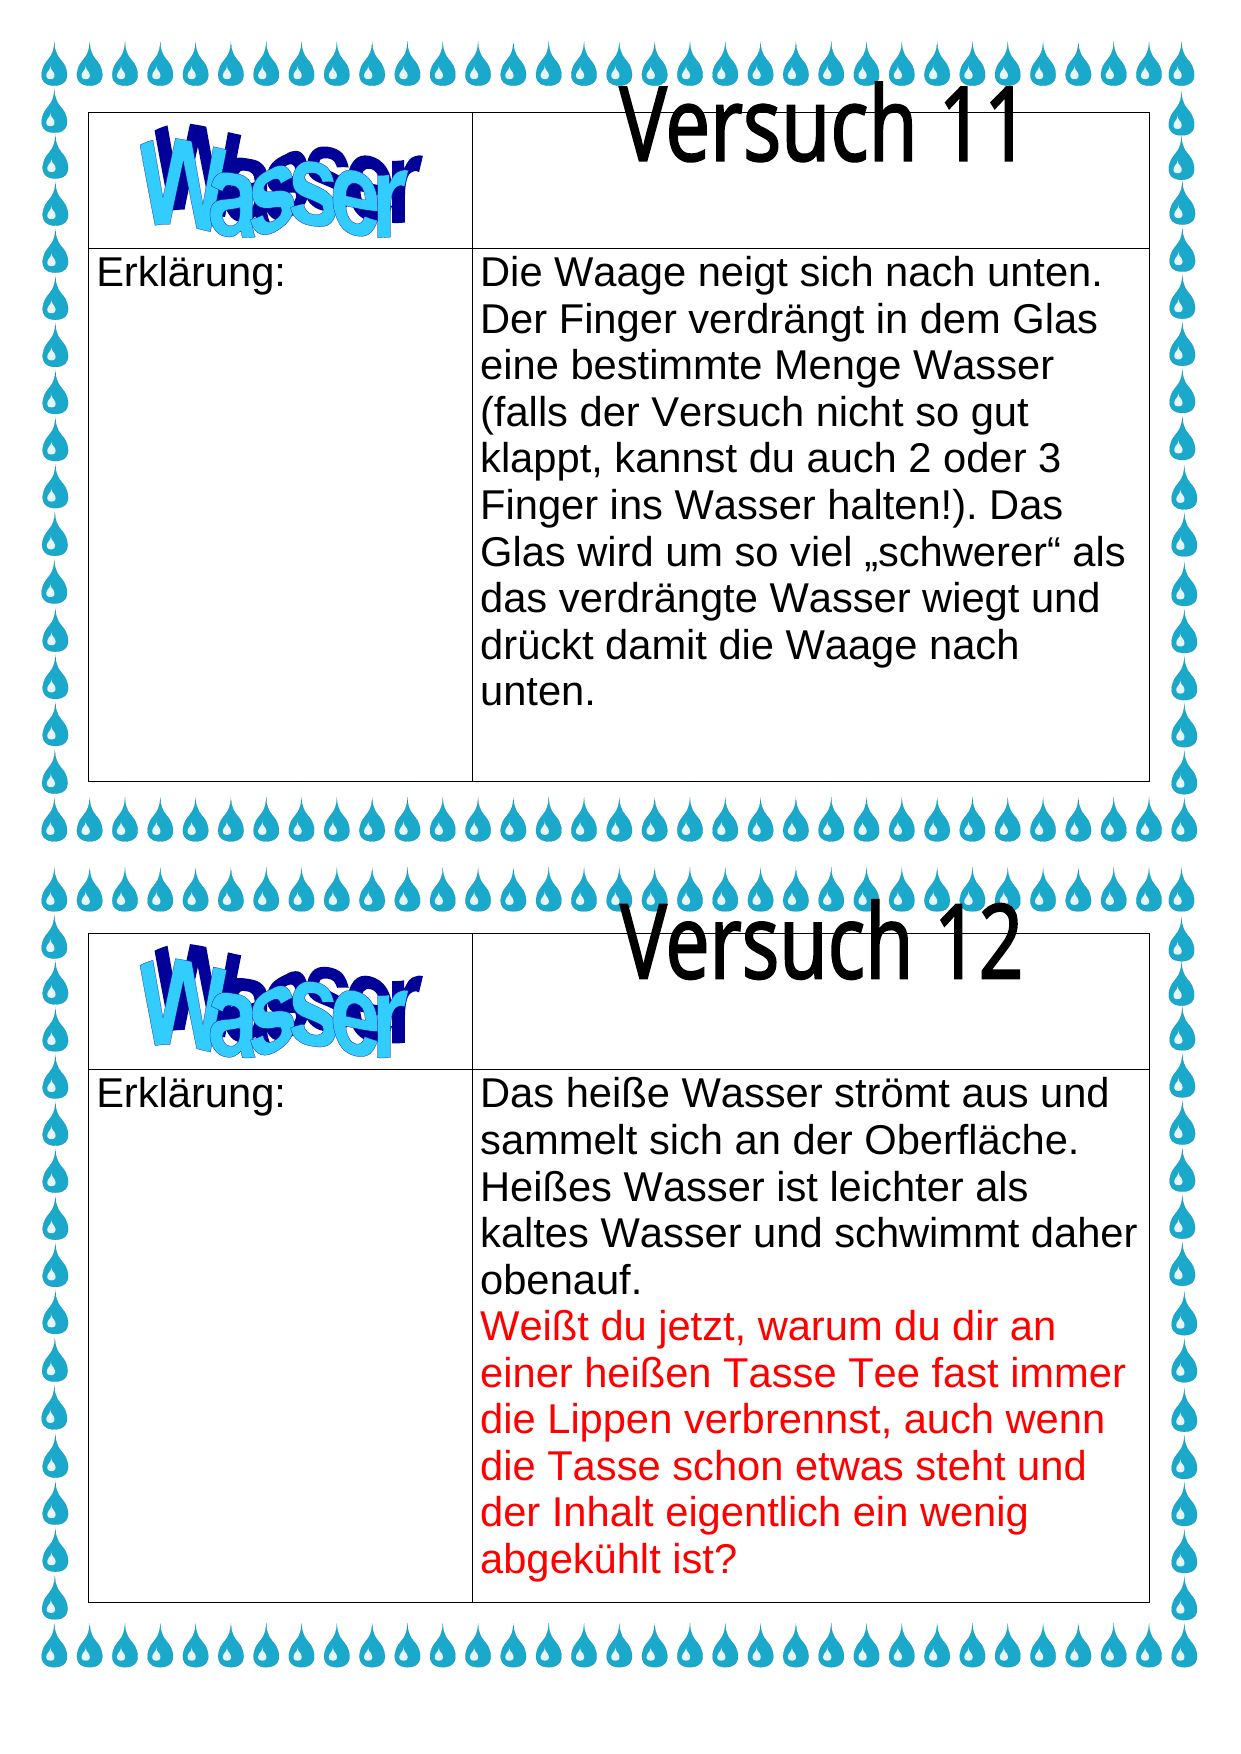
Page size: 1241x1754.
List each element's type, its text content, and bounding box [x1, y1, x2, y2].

picture [288, 867, 315, 912]
picture [253, 797, 279, 842]
picture [253, 867, 279, 912]
picture [959, 1629, 986, 1668]
table_header [89, 113, 472, 248]
picture [1168, 91, 1195, 139]
picture [500, 1629, 527, 1668]
picture [1100, 867, 1127, 912]
picture [42, 1054, 69, 1099]
picture [641, 804, 668, 842]
picture [747, 48, 774, 86]
picture [959, 47, 986, 86]
picture [606, 41, 633, 86]
picture [1169, 1241, 1196, 1286]
table_header [796, 113, 815, 153]
picture [1030, 1622, 1056, 1668]
picture [465, 867, 491, 912]
picture [1168, 41, 1195, 86]
picture [677, 41, 703, 86]
picture [783, 797, 809, 842]
picture [924, 41, 950, 86]
picture [42, 1337, 68, 1382]
picture [571, 797, 597, 842]
picture [1169, 1100, 1196, 1145]
picture [1171, 561, 1198, 607]
picture [41, 88, 68, 133]
table_header [89, 934, 472, 1069]
picture [1168, 142, 1196, 225]
picture [42, 369, 69, 415]
picture [430, 41, 456, 86]
picture [1065, 1629, 1092, 1668]
picture [42, 1575, 68, 1620]
picture [41, 797, 68, 842]
picture [677, 1622, 703, 1668]
picture [253, 1622, 279, 1668]
picture [76, 804, 103, 842]
table_header [635, 113, 651, 141]
picture [218, 797, 244, 842]
picture [924, 797, 950, 842]
picture [818, 41, 844, 86]
picture [42, 511, 68, 556]
picture [1065, 48, 1092, 86]
picture [712, 797, 738, 842]
picture [41, 867, 68, 912]
picture [324, 1622, 350, 1668]
picture [147, 41, 173, 86]
picture [1065, 874, 1092, 912]
picture [1136, 1622, 1162, 1668]
picture [42, 416, 69, 462]
table_cell Erklärung: [89, 1070, 472, 1602]
picture [182, 804, 209, 842]
picture [1171, 1481, 1198, 1527]
picture [571, 1622, 597, 1668]
picture [889, 797, 915, 842]
picture [147, 867, 173, 912]
picture [1171, 1290, 1198, 1336]
picture [853, 797, 880, 842]
picture [465, 41, 491, 86]
picture [42, 275, 69, 320]
picture [995, 797, 1021, 842]
picture [1100, 797, 1127, 842]
picture [1169, 1194, 1196, 1239]
table_header [473, 934, 1149, 1069]
picture [394, 47, 421, 86]
picture [712, 41, 738, 86]
picture [42, 1527, 69, 1572]
picture [42, 749, 68, 794]
picture [1100, 1622, 1127, 1668]
picture [1171, 608, 1198, 654]
picture [394, 867, 421, 912]
picture [41, 1622, 68, 1668]
picture [1171, 1434, 1198, 1479]
picture [889, 41, 915, 86]
picture [818, 797, 844, 842]
picture [1136, 867, 1162, 912]
picture [1171, 1338, 1198, 1383]
picture [853, 1622, 880, 1668]
picture [1171, 1387, 1198, 1432]
picture [1169, 321, 1196, 366]
picture [1065, 804, 1092, 842]
picture [1169, 1053, 1196, 1098]
picture [1136, 41, 1162, 86]
picture [747, 874, 774, 912]
picture [359, 41, 385, 86]
picture [42, 607, 69, 652]
table_cell Die Waage neigt sich nach unten. Der Finger verdrängt in dem Glas eine bestimmte Menge Wasser (falls der Versuch nicht so gut klappt, kannst du auch 2 oder 3 Finger ins Wasser halten!). Das Glas wird um so viel „schwerer“ als das verdrängte Wasser wiegt und drückt damit die Waage nach unten. [473, 249, 1149, 781]
picture [182, 874, 209, 912]
picture [853, 41, 880, 86]
picture [1171, 1575, 1198, 1621]
picture [218, 1622, 244, 1668]
picture [359, 797, 385, 842]
picture [112, 1622, 138, 1668]
table_header [637, 934, 650, 961]
picture [677, 797, 703, 842]
picture [1171, 702, 1198, 748]
picture [1169, 368, 1196, 413]
picture [42, 1289, 69, 1335]
picture [1171, 1528, 1198, 1574]
picture [1100, 41, 1127, 86]
picture [324, 797, 350, 842]
picture [712, 867, 738, 912]
picture [1030, 41, 1056, 86]
picture [42, 1480, 69, 1525]
picture [42, 1101, 69, 1146]
picture [535, 797, 562, 842]
picture [535, 867, 562, 912]
picture [641, 1622, 668, 1668]
picture [253, 41, 279, 86]
picture [42, 1148, 69, 1193]
picture [535, 1622, 562, 1668]
picture [995, 867, 1021, 910]
picture [394, 1629, 421, 1668]
table_header [794, 934, 813, 971]
picture [112, 867, 138, 912]
picture [571, 41, 597, 86]
picture [76, 874, 103, 912]
picture [995, 41, 1021, 86]
picture [41, 559, 68, 604]
picture [606, 1622, 633, 1668]
picture [147, 1622, 173, 1668]
picture [783, 41, 809, 86]
picture [606, 867, 633, 912]
picture [359, 1622, 385, 1668]
picture [42, 960, 69, 1005]
picture [42, 1242, 69, 1287]
picture [1169, 227, 1196, 272]
picture [995, 1622, 1021, 1668]
picture [359, 867, 385, 912]
picture [677, 867, 703, 912]
picture [1171, 797, 1198, 842]
picture [500, 804, 527, 842]
picture [1169, 1147, 1196, 1192]
picture [112, 797, 138, 842]
picture [42, 228, 69, 273]
picture [324, 867, 350, 912]
picture [41, 41, 68, 86]
picture [430, 867, 456, 912]
picture [42, 654, 69, 699]
picture [430, 1622, 456, 1668]
picture [889, 1622, 915, 1668]
picture [1168, 917, 1196, 1051]
picture [288, 1622, 315, 1668]
picture [1136, 797, 1162, 842]
picture [500, 48, 527, 86]
picture [1171, 512, 1198, 557]
picture [1171, 465, 1198, 510]
picture [1169, 415, 1196, 461]
picture [42, 322, 69, 367]
picture [818, 867, 844, 912]
picture [76, 41, 103, 86]
picture [182, 48, 209, 86]
picture [783, 867, 809, 912]
picture [535, 41, 562, 86]
table_cell Das heiße Wasser strömt aus und sammelt sich an der Oberfläche. Heißes Wasser ist leichter als kaltes Wasser und schwimmt daher obenauf. Weißt du jetzt, warum du dir an einer heißen Tasse Tee fast immer die Lippen verbrennst, auch wenn die Tasse schon etwas steht und der Inhalt eigentlich ein wenig abgekühlt ist? [473, 1070, 1149, 1602]
picture [147, 797, 173, 842]
picture [76, 1622, 103, 1668]
table_header [679, 934, 697, 944]
picture [959, 803, 986, 842]
picture [889, 867, 915, 912]
picture [42, 1433, 69, 1478]
picture [41, 914, 68, 959]
picture [288, 41, 315, 86]
picture [606, 797, 633, 842]
picture [218, 41, 244, 86]
picture [1030, 867, 1056, 912]
picture [818, 1622, 844, 1668]
picture [1171, 750, 1198, 795]
picture [41, 1385, 68, 1430]
picture [324, 41, 350, 86]
picture [42, 1007, 69, 1052]
picture [1171, 1622, 1198, 1668]
picture [42, 463, 69, 509]
picture [112, 41, 138, 86]
picture [783, 1622, 809, 1668]
picture [42, 1195, 69, 1240]
picture [959, 867, 986, 912]
picture [747, 804, 774, 842]
picture [182, 1622, 209, 1668]
picture [42, 181, 69, 226]
picture [394, 803, 421, 842]
picture [430, 797, 456, 842]
table_header [679, 113, 697, 126]
picture [641, 874, 668, 912]
table_cell Erklärung: [89, 249, 472, 781]
picture [853, 867, 880, 912]
picture [924, 867, 950, 912]
picture [288, 797, 315, 842]
picture [1030, 797, 1056, 842]
picture [500, 874, 527, 912]
table_header [473, 113, 1149, 248]
picture [641, 41, 668, 86]
picture [747, 1622, 774, 1668]
picture [465, 1622, 491, 1668]
picture [712, 1622, 738, 1668]
picture [1171, 655, 1198, 701]
picture [1168, 867, 1195, 912]
picture [42, 701, 69, 747]
picture [42, 134, 69, 179]
picture [924, 1622, 950, 1668]
picture [1169, 274, 1196, 319]
picture [218, 867, 244, 912]
picture [465, 797, 491, 842]
picture [571, 867, 597, 912]
